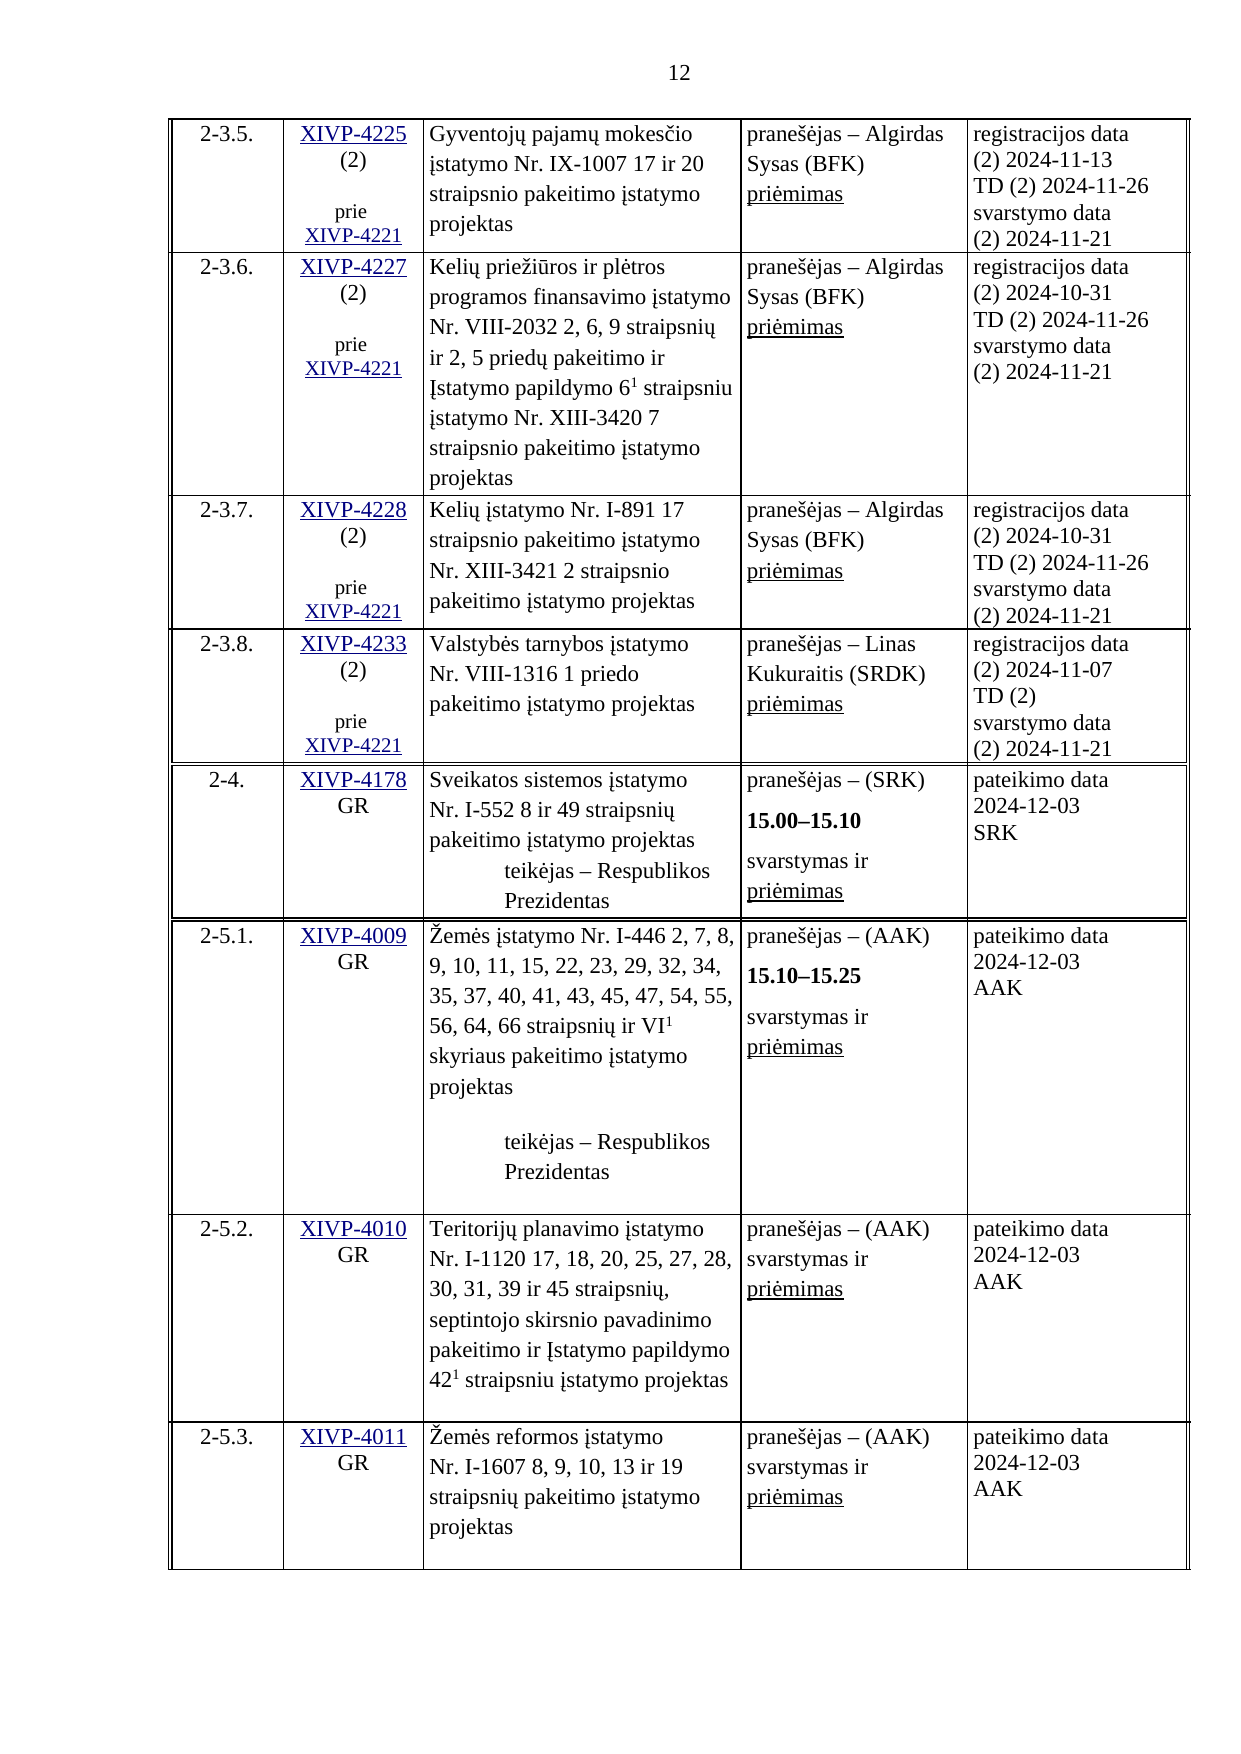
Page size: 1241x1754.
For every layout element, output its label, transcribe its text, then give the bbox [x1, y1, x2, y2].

table_cell pateikimo data 2024-12-03 SRK [968, 766, 1186, 917]
table_cell XIVP-4233 (2) prie XIVP-4221 [284, 630, 423, 761]
table_cell pranešėjas – (SRK) 15.00–15.10 svarstymas ir priėmimas [742, 766, 967, 917]
table_cell [1190, 1421, 1240, 1569]
table_cell 2-5.1. [173, 922, 283, 1213]
table_cell XIVP-4178 GR [284, 766, 423, 917]
table_cell Valstybės tarnybos įstatymo Nr. VIII-1316 1 priedo pakeitimo įstatymo projektas [424, 630, 740, 761]
table_cell XIVP-4228 (2) prie XIVP-4221 [284, 496, 423, 628]
table_cell [1190, 1214, 1240, 1421]
table_cell Kelių priežiūros ir plėtros programos finansavimo įstatymo Nr. VIII-2032 2, 6, 9 straipsnių ir 2, 5 priedų pakeitimo ir Įstatymo papildymo 61 straipsniu įstatymo Nr. XIII-3420 7 straipsnio pakeitimo įstatymo projektas [424, 253, 740, 495]
table_cell 2-5.2. [173, 1215, 283, 1421]
table_cell Žemės reformos įstatymo Nr. I-1607 8, 9, 10, 13 ir 19 straipsnių pakeitimo įstatymo projektas [424, 1423, 740, 1569]
table_cell pranešėjas – (AAK) 15.10–15.25 svarstymas ir priėmimas [742, 922, 967, 1213]
table_cell Gyventojų pajamų mokesčio įstatymo Nr. IX-1007 17 ir 20 straipsnio pakeitimo įstatymo projektas [424, 120, 740, 251]
table_cell registracijos data (2) 2024-11-07 TD (2) svarstymo data (2) 2024-11-21 [968, 630, 1186, 761]
table_cell pranešėjas – (AAK) svarstymas ir priėmimas [742, 1423, 967, 1569]
table_cell pranešėjas – Linas Kukuraitis (SRDK) priėmimas [742, 630, 967, 761]
table_cell Kelių įstatymo Nr. I-891 17 straipsnio pakeitimo įstatymo Nr. XIII-3421 2 straipsnio pakeitimo įstatymo projektas [424, 496, 740, 628]
table_cell [1190, 251, 1240, 495]
table_cell 2-3.7. [173, 496, 283, 628]
table_cell registracijos data (2) 2024-10-31 TD (2) 2024-11-26 svarstymo data (2) 2024-11-21 [968, 496, 1186, 628]
table_cell XIVP-4227 (2) prie XIVP-4221 [284, 253, 423, 495]
table_cell [1190, 628, 1240, 761]
table_cell registracijos data (2) 2024-11-13 TD (2) 2024-11-26 svarstymo data (2) 2024-11-21 [968, 120, 1186, 251]
table_cell XIVP-4010 GR [284, 1215, 423, 1421]
table_cell [1190, 495, 1240, 628]
table_cell 2-3.8. [173, 630, 283, 761]
table_cell 2-3.6. [173, 253, 283, 495]
table_cell pranešėjas – (AAK) svarstymas ir priėmimas [742, 1215, 967, 1421]
table_cell pateikimo data 2024-12-03 AAK [968, 1423, 1186, 1569]
table_cell XIVP-4225 (2) prie XIVP-4221 [284, 120, 423, 251]
table_cell 2-5.3. [173, 1423, 283, 1569]
table_cell [1190, 917, 1240, 1213]
table_cell pranešėjas – Algirdas Sysas (BFK) priėmimas [742, 496, 967, 628]
table_cell [1190, 118, 1240, 251]
table_cell 2-3.5. [173, 120, 283, 251]
table_cell Teritorijų planavimo įstatymo Nr. I-1120 17, 18, 20, 25, 27, 28, 30, 31, 39 ir 45 straipsnių, septintojo skirsnio pavadinimo pakeitimo ir Įstatymo papildymo 421 straipsniu įstatymo projektas [424, 1215, 740, 1421]
table_cell Žemės įstatymo Nr. I-446 2, 7, 8, 9, 10, 11, 15, 22, 23, 29, 32, 34, 35, 37, 40, 41, 43, 45, 47, 54, 55, 56, 64, 66 straipsnių ir VI1 skyriaus pakeitimo įstatymo projektas teikėjas – Respublikos Prezidentas [424, 922, 740, 1213]
table_cell pateikimo data 2024-12-03 AAK [968, 922, 1186, 1213]
table_cell pateikimo data 2024-12-03 AAK [968, 1215, 1186, 1421]
table_cell XIVP-4009 GR [284, 922, 423, 1213]
table_cell Sveikatos sistemos įstatymo Nr. I-552 8 ir 49 straipsnių pakeitimo įstatymo projektas teikėjas – Respublikos Prezidentas [424, 766, 740, 917]
table_cell 2-4. [173, 766, 283, 917]
table_cell registracijos data (2) 2024-10-31 TD (2) 2024-11-26 svarstymo data (2) 2024-11-21 [968, 253, 1186, 495]
table_cell [1190, 761, 1240, 917]
table_cell pranešėjas – Algirdas Sysas (BFK) priėmimas [742, 120, 967, 251]
table_cell XIVP-4011 GR [284, 1423, 423, 1569]
table_cell pranešėjas – Algirdas Sysas (BFK) priėmimas [742, 253, 967, 495]
